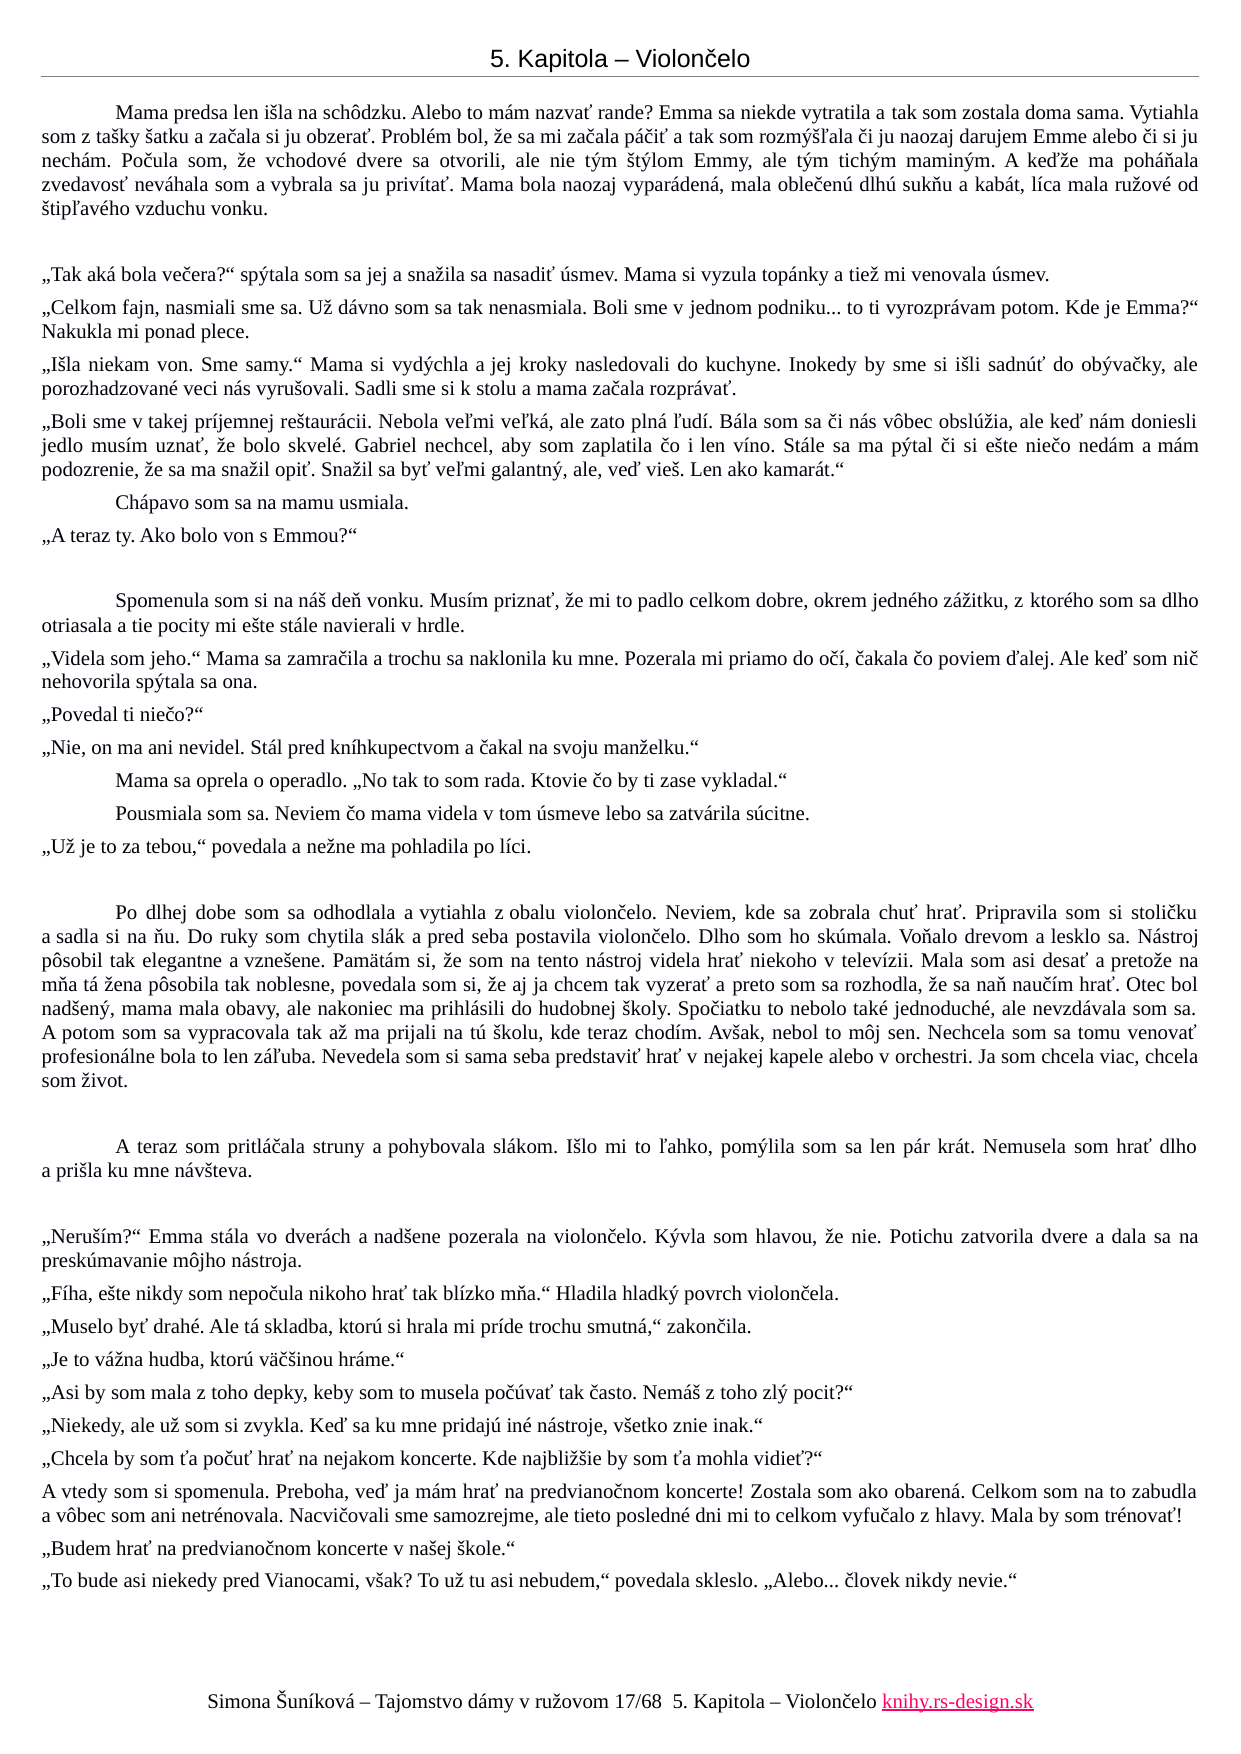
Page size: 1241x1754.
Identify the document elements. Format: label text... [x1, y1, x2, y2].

text Pousmiala som sa. Neviem čo mama videla v tom úsmeve lebo sa zatvárila súcitne. [41, 801, 1199, 825]
text „Povedal ti niečo?“ [41, 702, 1199, 726]
text Spomenula som si na náš deň vonku. Musím priznať, že mi to padlo celkom dobre, okrem jedného zážitku, z ktorého som sa dlho otriasala a tie pocity mi ešte stále navierali v hrdle. [41, 588, 1199, 637]
text „Boli sme v takej príjemnej reštaurácii. Nebola veľmi veľká, ale zato plná ľudí. Bála som sa či nás vôbec obslúžia, ale keď nám doniesli jedlo musím uznať, že bolo skvelé. Gabriel nechcel, aby som zaplatila čo i len víno. Stále sa ma pýtal či si ešte niečo nedám a mám podozrenie, že sa ma snažil opiť. Snažil sa byť veľmi galantný, ale, veď vieš. Len ako kamarát.“ [41, 409, 1199, 481]
text „Muselo byť drahé. Ale tá skladba, ktorú si hrala mi príde trochu smutná,“ zakončila. [41, 1314, 1199, 1338]
text „Tak aká bola večera?“ spýtala som sa jej a snažila sa nasadiť úsmev. Mama si vyzula topánky a tiež mi venovala úsmev. [41, 262, 1199, 286]
text A teraz som pritláčala struny a pohybovala slákom. Išlo mi to ľahko, pomýlila som sa len pár krát. Nemusela som hrať dlho a prišla ku mne návšteva. [41, 1134, 1199, 1182]
text A vtedy som si spomenula. Preboha, veď ja mám hrať na predvianočnom koncerte! Zostala som ako obarená. Celkom som na to zabudla a vôbec som ani netrénovala. Nacvičovali sme samozrejme, ale tieto posledné dni mi to celkom vyfučalo z hlavy. Mala by som trénovať! [41, 1478, 1199, 1527]
text Mama sa oprela o operadlo. „No tak to som rada. Ktovie čo by ti zase vykladal.“ [41, 768, 1199, 792]
text „Fíha, ešte nikdy som nepočula nikoho hrať tak blízko mňa.“ Hladila hladký povrch violončela. [41, 1281, 1199, 1305]
text „Videla som jeho.“ Mama sa zamračila a trochu sa naklonila ku mne. Pozerala mi priamo do očí, čakala čo poviem ďalej. Ale keď som nič nehovorila spýtala sa ona. [41, 645, 1199, 693]
text „Niekedy, ale už som si zvykla. Keď sa ku mne pridajú iné nástroje, všetko znie inak.“ [41, 1413, 1199, 1437]
text „To bude asi niekedy pred Vianocami, však? To už tu asi nebudem,“ povedala skleslo. „Alebo... človek nikdy nevie.“ [41, 1568, 1199, 1592]
text Po dlhej dobe som sa odhodlala a vytiahla z obalu violončelo. Neviem, kde sa zobrala chuť hrať. Pripravila som si stoličku a sadla si na ňu. Do ruky som chytila slák a pred seba postavila violončelo. Dlho som ho skúmala. Voňalo drevom a lesklo sa. Nástroj pôsobil tak elegantne a vznešene. Pamätám si, že som na tento nástroj videla hrať niekoho v televízii. Mala som asi desať a pretože na mňa tá žena pôsobila tak noblesne, povedala som si, že aj ja chcem tak vyzerať a preto som sa rozhodla, že sa naň naučím hrať. Otec bol nadšený, mama mala obavy, ale nakoniec ma prihlásili do hudobnej školy. Spočiatku to nebolo také jednoduché, ale nevzdávala som sa. A potom som sa vypracovala tak až ma prijali na tú školu, kde teraz chodím. Avšak, nebol to môj sen. Nechcela som sa tomu venovať profesionálne bola to len záľuba. Nevedela som si sama seba predstaviť hrať v nejakej kapele alebo v orchestri. Ja som chcela viac, chcela som život. [41, 900, 1199, 1092]
text „Celkom fajn, nasmiali sme sa. Už dávno som sa tak nenasmiala. Boli sme v jednom podniku... to ti vyrozprávam potom. Kde je Emma?“ Nakukla mi ponad plece. [41, 295, 1199, 343]
text „Už je to za tebou,“ povedala a nežne ma pohladila po líci. [41, 834, 1199, 858]
subtitle 5. Kapitola – Violončelo [41, 41, 1199, 76]
text Mama predsa len išla na schôdzku. Alebo to mám nazvať rande? Emma sa niekde vytratila a tak som zostala doma sama. Vytiahla som z tašky šatku a začala si ju obzerať. Problém bol, že sa mi začala páčiť a tak som rozmýšľala či ju naozaj darujem Emme alebo či si ju nechám. Počula som, že vchodové dvere sa otvorili, ale nie tým štýlom Emmy, ale tým tichým maminým. A keďže ma poháňala zvedavosť neváhala som a vybrala sa ju privítať. Mama bola naozaj vyparádená, mala oblečenú dlhú sukňu a kabát, líca mala ružové od štipľavého vzduchu vonku. [41, 100, 1199, 220]
text „Nie, on ma ani nevidel. Stál pred kníhkupectvom a čakal na svoju manželku.“ [41, 735, 1199, 759]
text „Neruším?“ Emma stála vo dverách a nadšene pozerala na violončelo. Kývla som hlavou, že nie. Potichu zatvorila dvere a dala sa na preskúmavanie môjho nástroja. [41, 1224, 1199, 1272]
text „Chcela by som ťa počuť hrať na nejakom koncerte. Kde najbližšie by som ťa mohla vidieť?“ [41, 1446, 1199, 1470]
text „A teraz ty. Ako bolo von s Emmou?“ [41, 523, 1199, 547]
text „Je to vážna hudba, ktorú väčšinou hráme.“ [41, 1347, 1199, 1371]
text Chápavo som sa na mamu usmiala. [41, 490, 1199, 514]
text „Asi by som mala z toho depky, keby som to musela počúvať tak často. Nemáš z toho zlý pocit?“ [41, 1380, 1199, 1404]
text „Budem hrať na predvianočnom koncerte v našej škole.“ [41, 1536, 1199, 1559]
text „Išla niekam von. Sme samy.“ Mama si vydýchla a jej kroky nasledovali do kuchyne. Inokedy by sme si išli sadnúť do obývačky, ale porozhadzované veci nás vyrušovali. Sadli sme si k stolu a mama začala rozprávať. [41, 352, 1199, 400]
